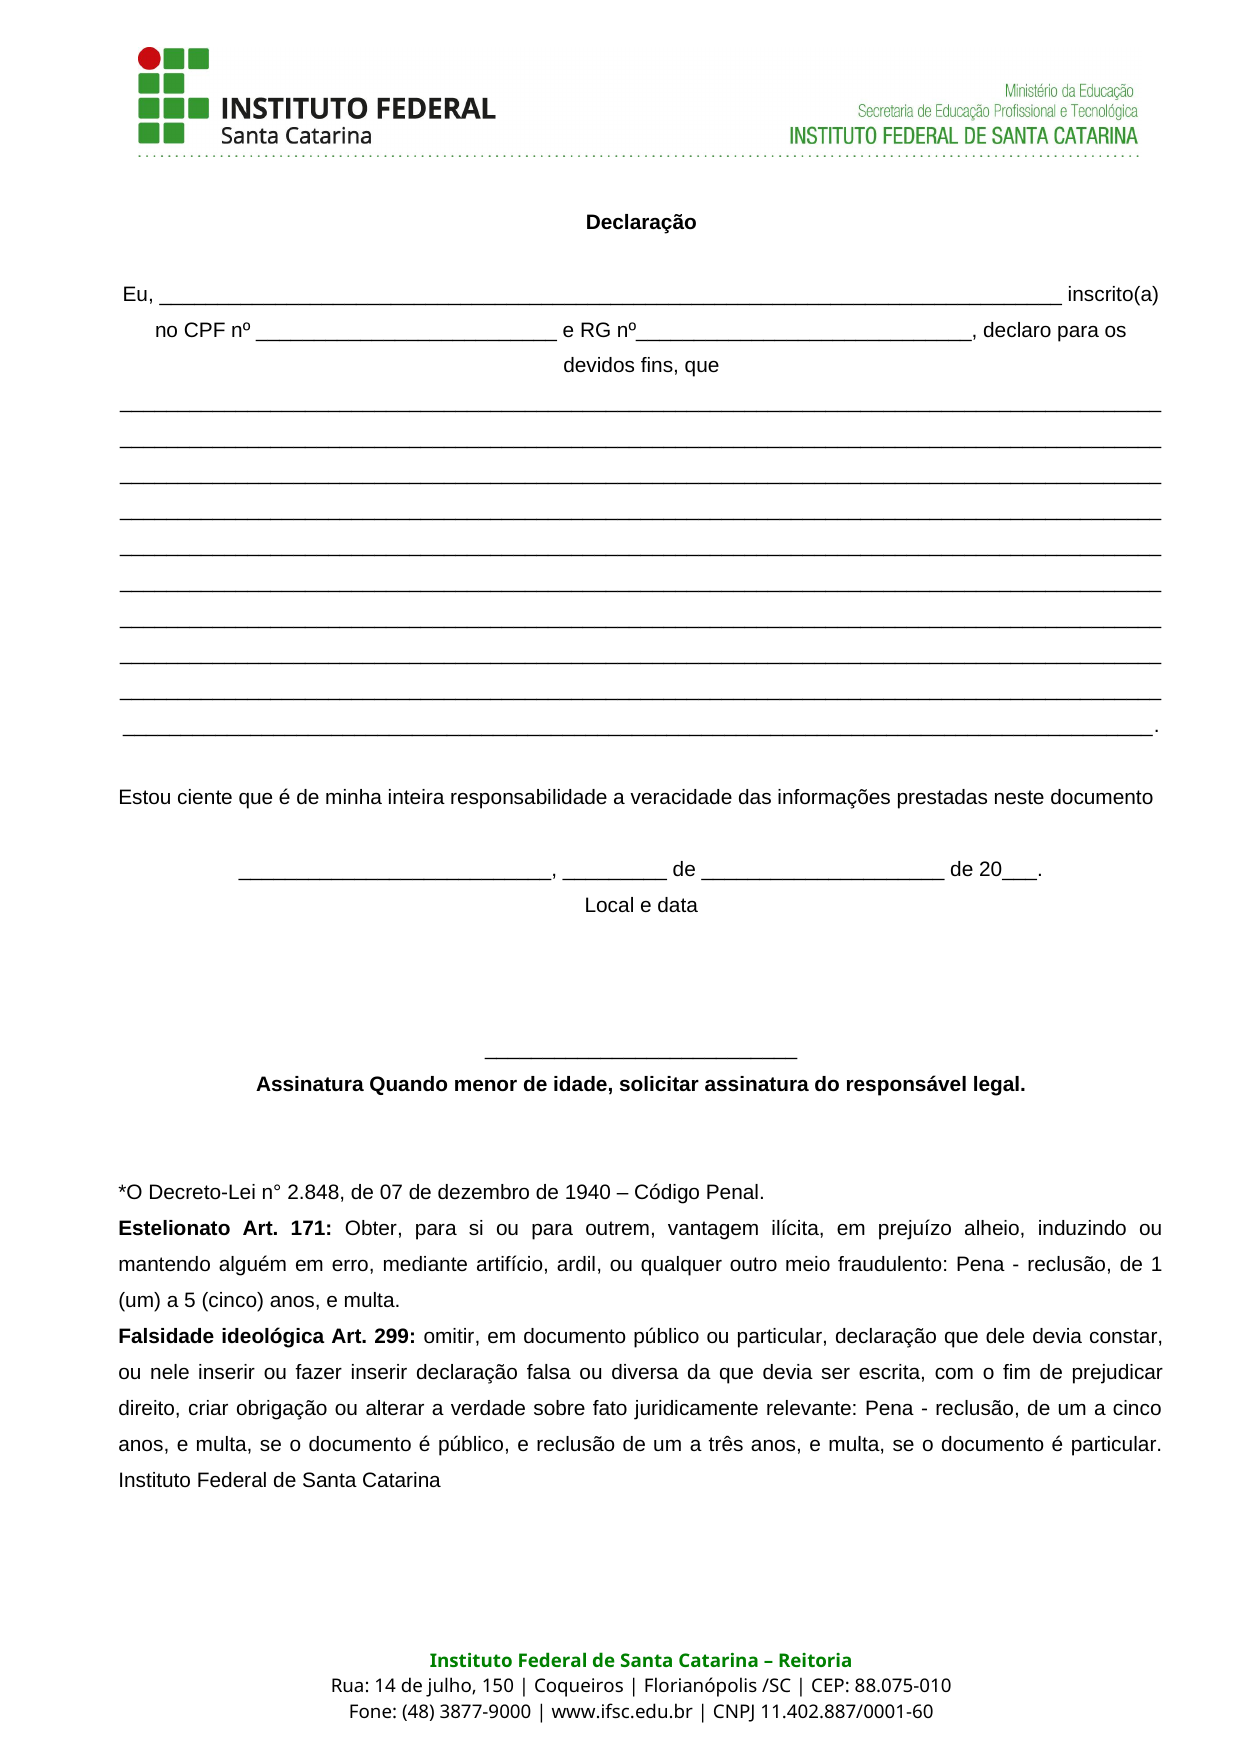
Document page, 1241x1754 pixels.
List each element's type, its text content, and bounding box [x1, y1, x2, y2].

text Estou ciente que é de minha inteira responsabilidade a veracidade das informações prestadas neste documento [118, 784, 1164, 808]
text ___________________________, _________ de _____________________ de 20___. [118, 856, 1164, 880]
picture [138, 47, 1143, 157]
text Eu, ______________________________________________________________________________ inscrito(a) no CPF nº __________________________ e RG nº_____________________________, declaro para os devidos fins, que ___________________________________________________________________________________________________________________________________________________________________________________________________________________________________________________________________________________________________________________________________________________________________________________________________________________________________________________________________________________________________________________________________________________________________________________________________________________________________________________________________________________________________________________________________________________________________________________________________________________________________________________________________________________________________________________________________. [118, 281, 1164, 737]
text Declaração [118, 209, 1164, 233]
text *O Decreto-Lei n° 2.848, de 07 de dezembro de 1940 – Código Penal. [118, 1180, 1164, 1204]
text Local e data [118, 892, 1164, 916]
text Assinatura Quando menor de idade, solicitar assinatura do responsável legal. [118, 1072, 1164, 1096]
text Estelionato Art. 171: Obter, para si ou para outrem, vantagem ilícita, em prejuízo alheio, induzindo ou mantendo alguém em erro, mediante artifício, ardil, ou qualquer outro meio fraudulento: Pena - reclusão, de 1 (um) a 5 (cinco) anos, e multa. [118, 1216, 1164, 1312]
text ___________________________ [118, 1036, 1164, 1060]
text Falsidade ideológica Art. 299: omitir, em documento público ou particular, declaração que dele devia constar, ou nele inserir ou fazer inserir declaração falsa ou diversa da que devia ser escrita, com o fim de prejudicar direito, criar obrigação ou alterar a verdade sobre fato juridicamente relevante: Pena - reclusão, de um a cinco anos, e multa, se o documento é público, e reclusão de um a três anos, e multa, se o documento é particular. Instituto Federal de Santa Catarina [118, 1324, 1164, 1491]
